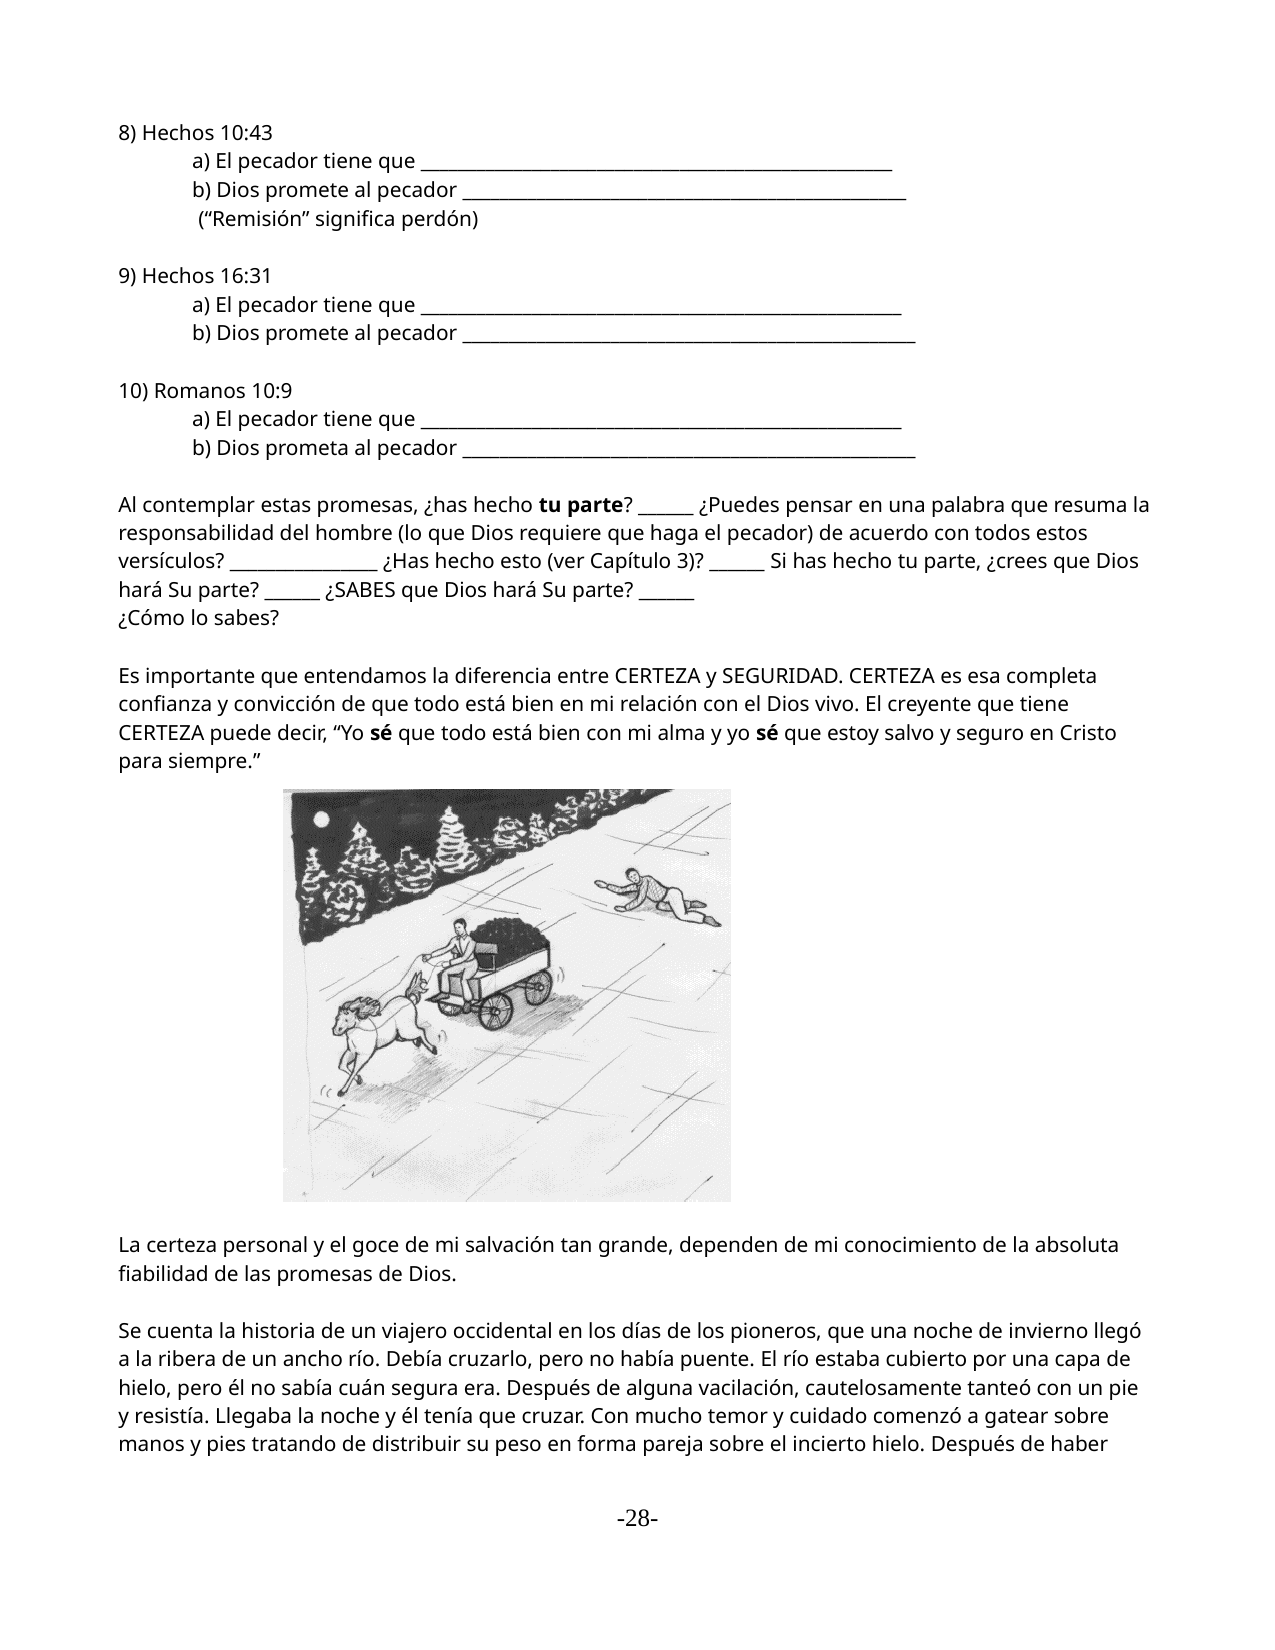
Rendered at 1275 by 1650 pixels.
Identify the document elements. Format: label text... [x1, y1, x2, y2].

text La certeza personal y el goce de mi salvación tan grande, dependen de mi conocimiento de la absoluta fiabilidad de las promesas de Dios. [118, 1230, 1149, 1287]
text Es importante que entendamos la diferencia entre CERTEZA y SEGURIDAD. CERTEZA es esa completa confianza y convicción de que todo está bien en mi relación con el Dios vivo. El creyente que tiene CERTEZA puede decir, “Yo sé que todo está bien con mi alma y yo sé que estoy salvo y seguro en Cristo para siempre.” [118, 661, 1157, 774]
text b) Dios prometa al pecador _________________________________________________ [192, 433, 1157, 461]
text 8) Hechos 10:43 [118, 118, 1157, 147]
text Se cuenta la historia de un viajero occidental en los días de los pioneros, que una noche de invierno llegó a la ribera de un ancho río. Debía cruzarlo, pero no había puente. El río estaba cubierto por una capa de hielo, pero él no sabía cuán segura era. Después de alguna vacilación, cautelosamente tanteó con un pie y resistía. Llegaba la noche y él tenía que cruzar. Con mucho temor y cuidado comenzó a gatear sobre manos y pies tratando de distribuir su peso en forma pareja sobre el incierto hielo. Después de haber [118, 1316, 1149, 1458]
table_cell [747, 779, 769, 1201]
text ¿Cómo lo sabes? [118, 603, 1157, 632]
text a) El pecador tiene que ___________________________________________________ [192, 147, 1157, 175]
text b) Dios promete al pecador ________________________________________________ [192, 175, 1157, 203]
text 9) Hechos 16:31 [118, 262, 1157, 290]
text Al contemplar estas promesas, ¿has hecho tu parte? ______ ¿Puedes pensar en una palabra que resuma la responsabilidad del hombre (lo que Dios requiere que haga el pecador) de acuerdo con todos estos versículos? ________________ ¿Has hecho esto (ver Capítulo 3)? ______ Si has hecho tu parte, ¿crees que Dios hará Su parte? ______ ¿SABES que Dios hará Su parte? ______ [118, 490, 1157, 603]
text b) Dios promete al pecador _________________________________________________ [192, 318, 1157, 347]
text a) El pecador tiene que ____________________________________________________ [192, 290, 1157, 318]
table_cell [118, 779, 274, 1201]
text (“Remisión” significa perdón) [192, 203, 1157, 233]
table_header [118, 775, 274, 779]
text 10) Romanos 10:9 [118, 376, 1157, 404]
text a) El pecador tiene que ____________________________________________________ [192, 404, 1157, 433]
table_header [274, 775, 769, 779]
